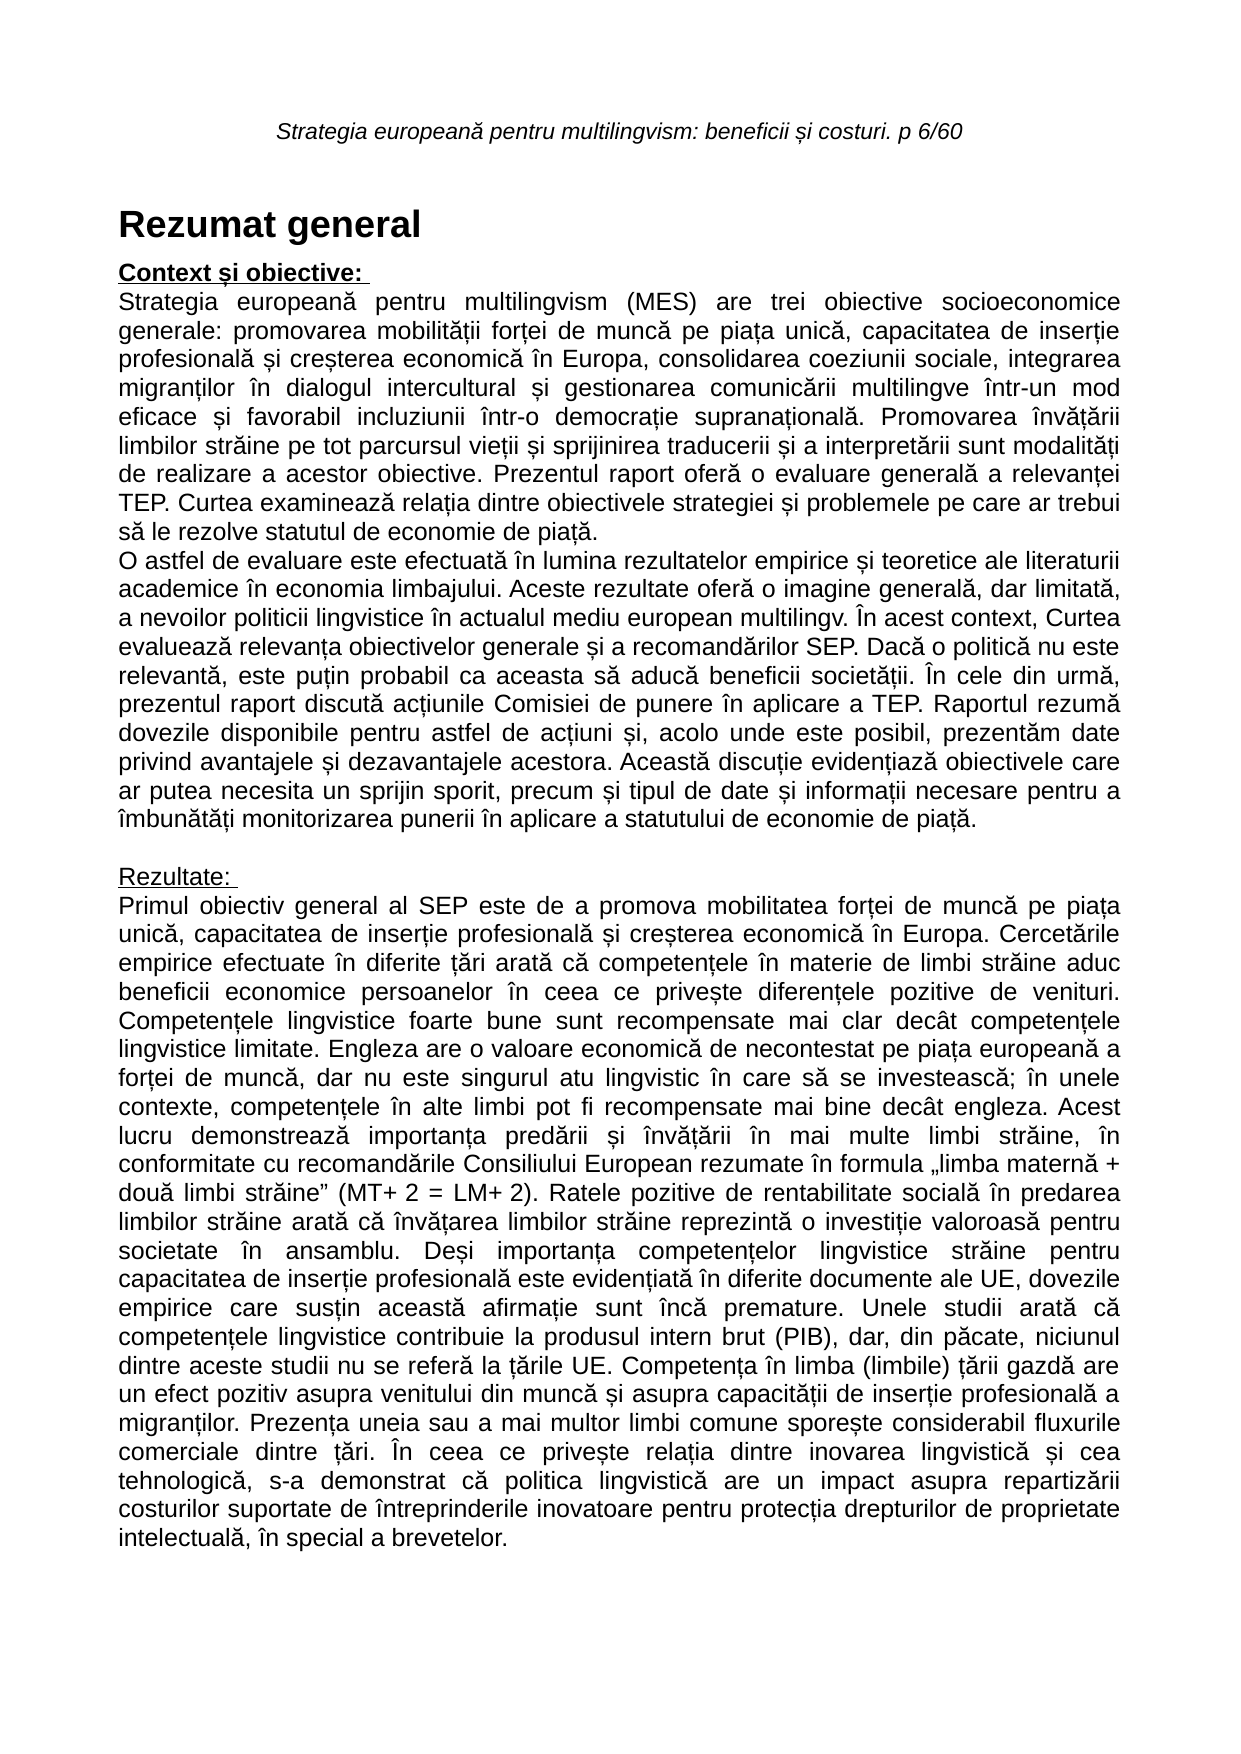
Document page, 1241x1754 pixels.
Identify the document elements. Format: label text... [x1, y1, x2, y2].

text O astfel de evaluare este efectuată în lumina rezultatelor empirice și teoretice ale literaturii academice în economia limbajului. Aceste rezultate oferă o imagine generală, dar limitată, a nevoilor politicii lingvistice în actualul mediu european multilingv. În acest context, Curtea evaluează relevanța obiectivelor generale și a recomandărilor SEP. Dacă o politică nu este relevantă, este puțin probabil ca aceasta să aducă beneficii societății. În cele din urmă, prezentul raport discută acțiunile Comisiei de punere în aplicare a TEP. Raportul rezumă dovezile disponibile pentru astfel de acțiuni și, acolo unde este posibil, prezentăm date privind avantajele și dezavantajele acestora. Această discuție evidențiază obiectivele care ar putea necesita un sprijin sporit, precum și tipul de date și informații necesare pentru a îmbunătăți monitorizarea punerii în aplicare a statutului de economie de piață. [118, 546, 1122, 833]
text Context și obiective: [118, 258, 1122, 287]
text Rezultate: [118, 862, 1122, 891]
text Primul obiectiv general al SEP este de a promova mobilitatea forței de muncă pe piața unică, capacitatea de inserție profesională și creșterea economică în Europa. Cercetările empirice efectuate în diferite țări arată că competențele în materie de limbi străine aduc beneficii economice persoanelor în ceea ce privește diferențele pozitive de venituri. Competențele lingvistice foarte bune sunt recompensate mai clar decât competențele lingvistice limitate. Engleza are o valoare economică de necontestat pe piața europeană a forței de muncă, dar nu este singurul atu lingvistic în care să se investească; în unele contexte, competențele în alte limbi pot fi recompensate mai bine decât engleza. Acest lucru demonstrează importanța predării și învățării în mai multe limbi străine, în conformitate cu recomandările Consiliului European rezumate în formula „limba maternă + două limbi străine” (MT+ 2 = LM+ 2). Ratele pozitive de rentabilitate socială în predarea limbilor străine arată că învățarea limbilor străine reprezintă o investiție valoroasă pentru societate în ansamblu. Deși importanța competențelor lingvistice străine pentru capacitatea de inserție profesională este evidențiată în diferite documente ale UE, dovezile empirice care susțin această afirmație sunt încă premature. Unele studii arată că competențele lingvistice contribuie la produsul intern brut (PIB), dar, din păcate, niciunul dintre aceste studii nu se referă la țările UE. Competența în limba (limbile) țării gazdă are un efect pozitiv asupra venitului din muncă și asupra capacității de inserție profesională a migranților. Prezența uneia sau a mai multor limbi comune sporește considerabil fluxurile comerciale dintre țări. În ceea ce privește relația dintre inovarea lingvistică și cea tehnologică, s-a demonstrat că politica lingvistică are un impact asupra repartizării costurilor suportate de întreprinderile inovatoare pentru protecția drepturilor de proprietate intelectuală, în special a brevetelor. [118, 891, 1122, 1552]
text Rezumat general [118, 202, 1122, 246]
text Strategia europeană pentru multilingvism (MES) are trei obiective socioeconomice generale: promovarea mobilității forței de muncă pe piața unică, capacitatea de inserție profesională și creșterea economică în Europa, consolidarea coeziunii sociale, integrarea migranților în dialogul intercultural și gestionarea comunicării multilingve într-un mod eficace și favorabil incluziunii într-o democrație supranațională. Promovarea învățării limbilor străine pe tot parcursul vieții și sprijinirea traducerii și a interpretării sunt modalități de realizare a acestor obiective. Prezentul raport oferă o evaluare generală a relevanței TEP. Curtea examinează relația dintre obiectivele strategiei și problemele pe care ar trebui să le rezolve statutul de economie de piață. [118, 287, 1122, 546]
